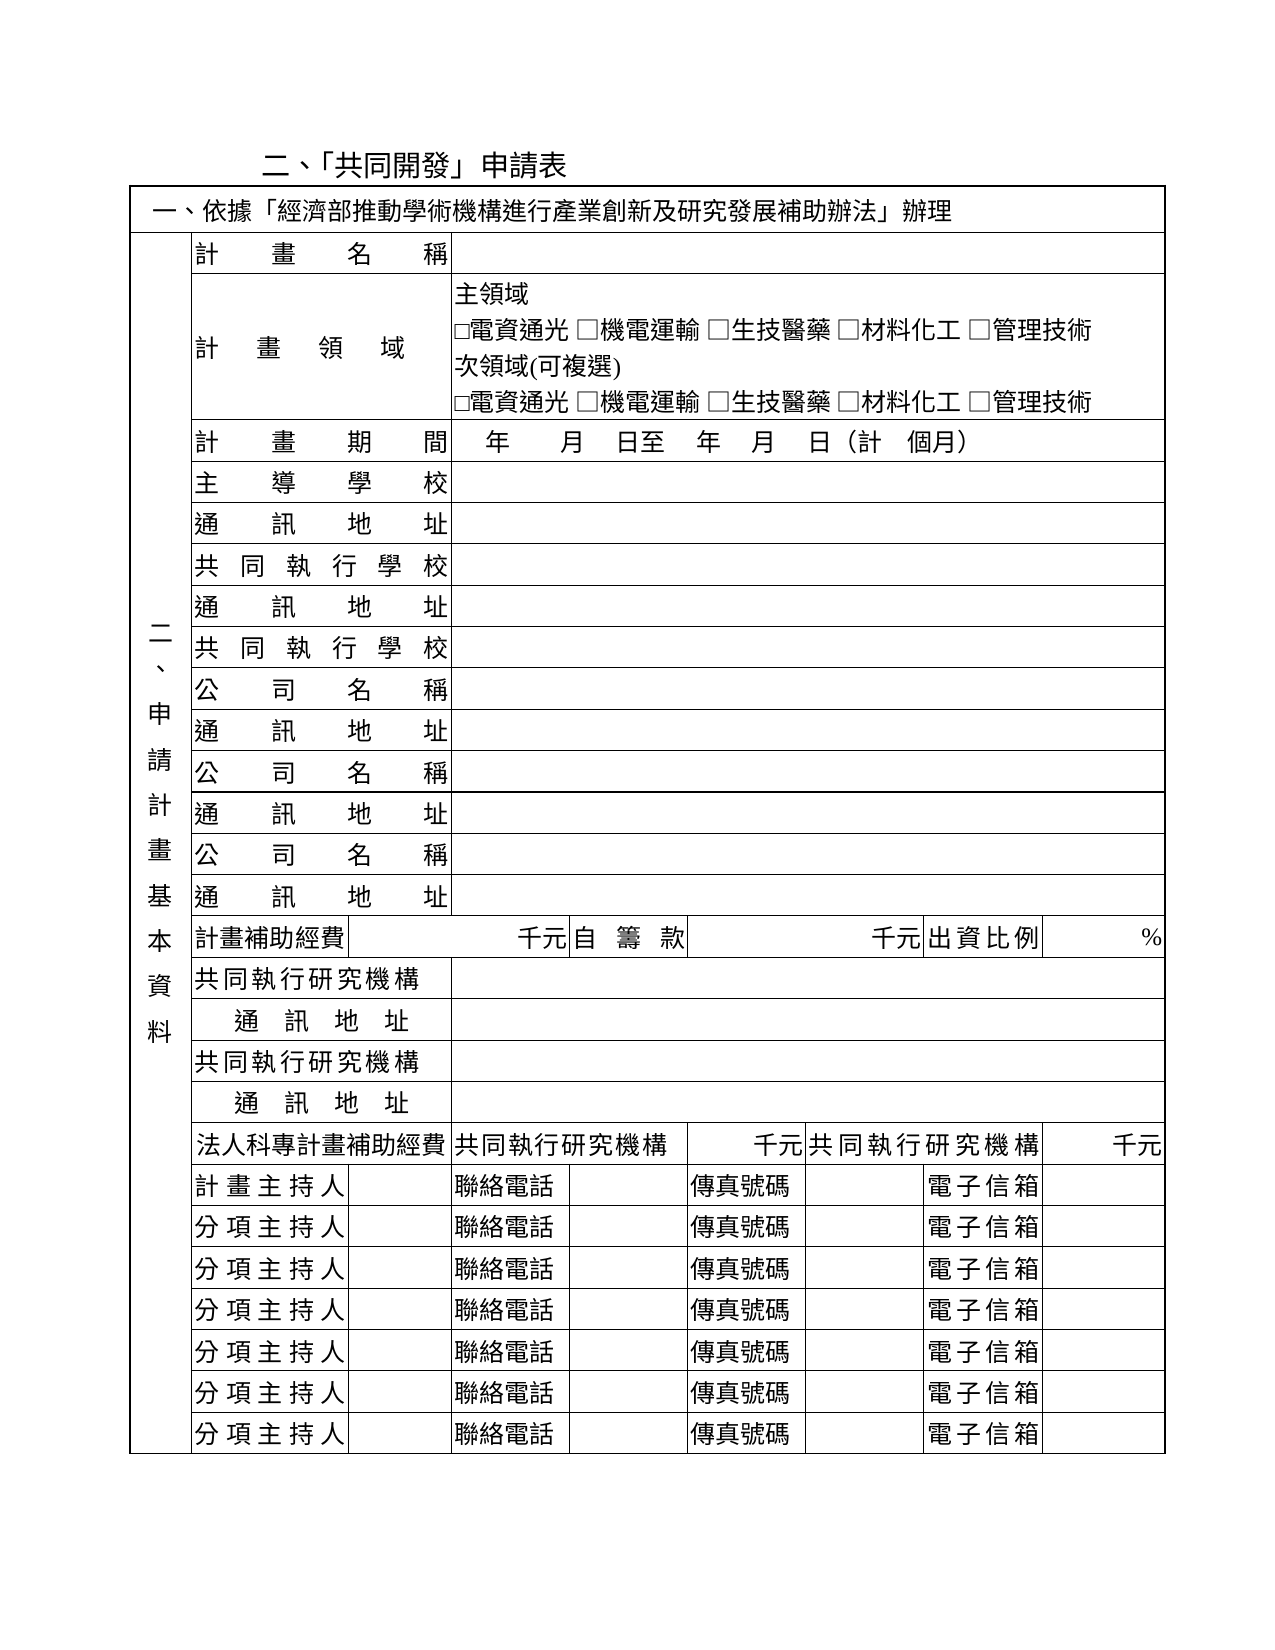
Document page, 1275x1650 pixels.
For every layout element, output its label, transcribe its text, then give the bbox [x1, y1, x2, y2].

table_cell [452, 503, 1164, 543]
table_cell 通訊地址 [192, 793, 451, 833]
table_cell 分項主持人 [192, 1371, 348, 1412]
table_cell [452, 1082, 1164, 1122]
table_cell 共同執行研究機構 [192, 1041, 451, 1081]
table_cell [349, 1247, 451, 1288]
table_cell 公司名稱 [192, 668, 451, 709]
table_cell [452, 668, 1164, 709]
table_cell [452, 958, 1164, 998]
table_cell 二 、 申 請 計 畫 基 本 資 料 [131, 233, 191, 1453]
table_cell [452, 586, 1164, 626]
table_cell [570, 1165, 687, 1205]
table_cell [452, 1041, 1164, 1081]
table_cell 聯絡電話 [452, 1206, 569, 1246]
table_cell [452, 834, 1164, 874]
table_cell [452, 710, 1164, 750]
table_cell [349, 1371, 451, 1412]
table_cell [452, 544, 1164, 584]
table_cell 分項主持人 [192, 1289, 348, 1329]
table_cell 電子信箱 [924, 1330, 1042, 1370]
table_cell [349, 1206, 451, 1246]
table_cell 分項主持人 [192, 1206, 348, 1246]
table_cell 通訊地址 [192, 875, 451, 915]
table_cell 電子信箱 [924, 1371, 1042, 1412]
table_cell 公司名稱 [192, 834, 451, 874]
table_cell 聯絡電話 [452, 1165, 569, 1205]
table_cell 聯絡電話 [452, 1289, 569, 1329]
table_cell 通訊地址 [192, 1082, 451, 1122]
table_cell 共同執行研究機構 [806, 1123, 1042, 1163]
table_cell 計畫領域 [192, 274, 451, 419]
table_cell 通訊地址 [192, 710, 451, 750]
table_cell 公司名稱 [192, 751, 451, 791]
table_cell 聯絡電話 [452, 1330, 569, 1370]
table_cell 共同執行研究機構 [452, 1123, 687, 1163]
table_cell [806, 1371, 923, 1412]
table_cell [1043, 1289, 1164, 1329]
table_cell [806, 1330, 923, 1370]
table_cell 千元 [1043, 1123, 1164, 1163]
table_cell 主導學校 [192, 462, 451, 502]
table_cell 分項主持人 [192, 1330, 348, 1370]
table_cell [570, 1289, 687, 1329]
table_cell [1043, 1206, 1164, 1246]
table_cell 電子信箱 [924, 1289, 1042, 1329]
table_cell 計畫名稱 [192, 233, 451, 273]
table_cell 年 月 日至 年 月 日（計 個月） [452, 420, 1164, 461]
table_cell [806, 1289, 923, 1329]
table_cell 聯絡電話 [452, 1371, 569, 1412]
table_cell [452, 751, 1164, 791]
table_cell [349, 1413, 451, 1453]
table_cell 通訊地址 [192, 503, 451, 543]
table_cell 千元 [688, 916, 923, 957]
table_cell [806, 1165, 923, 1205]
table_cell [570, 1206, 687, 1246]
table_cell [1043, 1371, 1164, 1412]
table_cell [452, 793, 1164, 833]
table_cell 共同執行研究機構 [192, 958, 451, 998]
table_cell [349, 1289, 451, 1329]
table_header 一、依據「經濟部推動學術機構進行產業創新及研究發展補助辦法」辦理 [131, 187, 1164, 232]
table_cell 電子信箱 [924, 1206, 1042, 1246]
table_cell 傳真號碼 [688, 1371, 805, 1412]
table_cell [349, 1330, 451, 1370]
table_cell 傳真號碼 [688, 1330, 805, 1370]
table_cell 共同執行學校 [192, 627, 451, 667]
table_cell [1043, 1165, 1164, 1205]
table_cell 電子信箱 [924, 1413, 1042, 1453]
table_cell 共同執行學校 [192, 544, 451, 584]
table_cell 聯絡電話 [452, 1247, 569, 1288]
table_cell [349, 1165, 451, 1205]
table_cell [570, 1247, 687, 1288]
table_cell 傳真號碼 [688, 1289, 805, 1329]
table_cell [452, 462, 1164, 502]
table_cell % [1043, 916, 1164, 957]
table_cell 電子信箱 [924, 1165, 1042, 1205]
table_cell [570, 1413, 687, 1453]
table_cell 千元 [688, 1123, 805, 1163]
table_cell 電子信箱 [924, 1247, 1042, 1288]
table_cell 傳真號碼 [688, 1206, 805, 1246]
text 二、「共同開發」申請表 [261, 142, 1107, 184]
table_cell [452, 875, 1164, 915]
table_cell [570, 1371, 687, 1412]
table_cell [452, 233, 1164, 273]
table_cell 自籌款 [570, 916, 687, 957]
table_cell [452, 999, 1164, 1039]
table_cell [1043, 1247, 1164, 1288]
table_cell 計畫主持人 [192, 1165, 348, 1205]
table_cell 分項主持人 [192, 1413, 348, 1453]
table_cell [806, 1247, 923, 1288]
table_cell 通訊地址 [192, 999, 451, 1039]
table_cell [1043, 1330, 1164, 1370]
table_cell 傳真號碼 [688, 1413, 805, 1453]
table_cell 傳真號碼 [688, 1247, 805, 1288]
table_cell [806, 1206, 923, 1246]
table_cell [1043, 1413, 1164, 1453]
table_cell 法人科專計畫補助經費 [192, 1123, 451, 1163]
table_cell 計畫期間 [192, 420, 451, 461]
table_cell 主領域 □電資通光 □機電運輸 □生技醫藥 □材料化工 □管理技術 次領域(可複選) □電資通光 □機電運輸 □生技醫藥 □材料化工 □管理技術 [452, 274, 1164, 419]
table_cell [570, 1330, 687, 1370]
table_cell 傳真號碼 [688, 1165, 805, 1205]
table_cell 出資比例 [924, 916, 1042, 957]
table_cell [452, 627, 1164, 667]
table_cell 計畫補助經費 [192, 916, 348, 957]
table_cell 千元 [349, 916, 569, 957]
table_cell [806, 1413, 923, 1453]
table_cell 聯絡電話 [452, 1413, 569, 1453]
table_cell 通訊地址 [192, 586, 451, 626]
table_cell 分項主持人 [192, 1247, 348, 1288]
